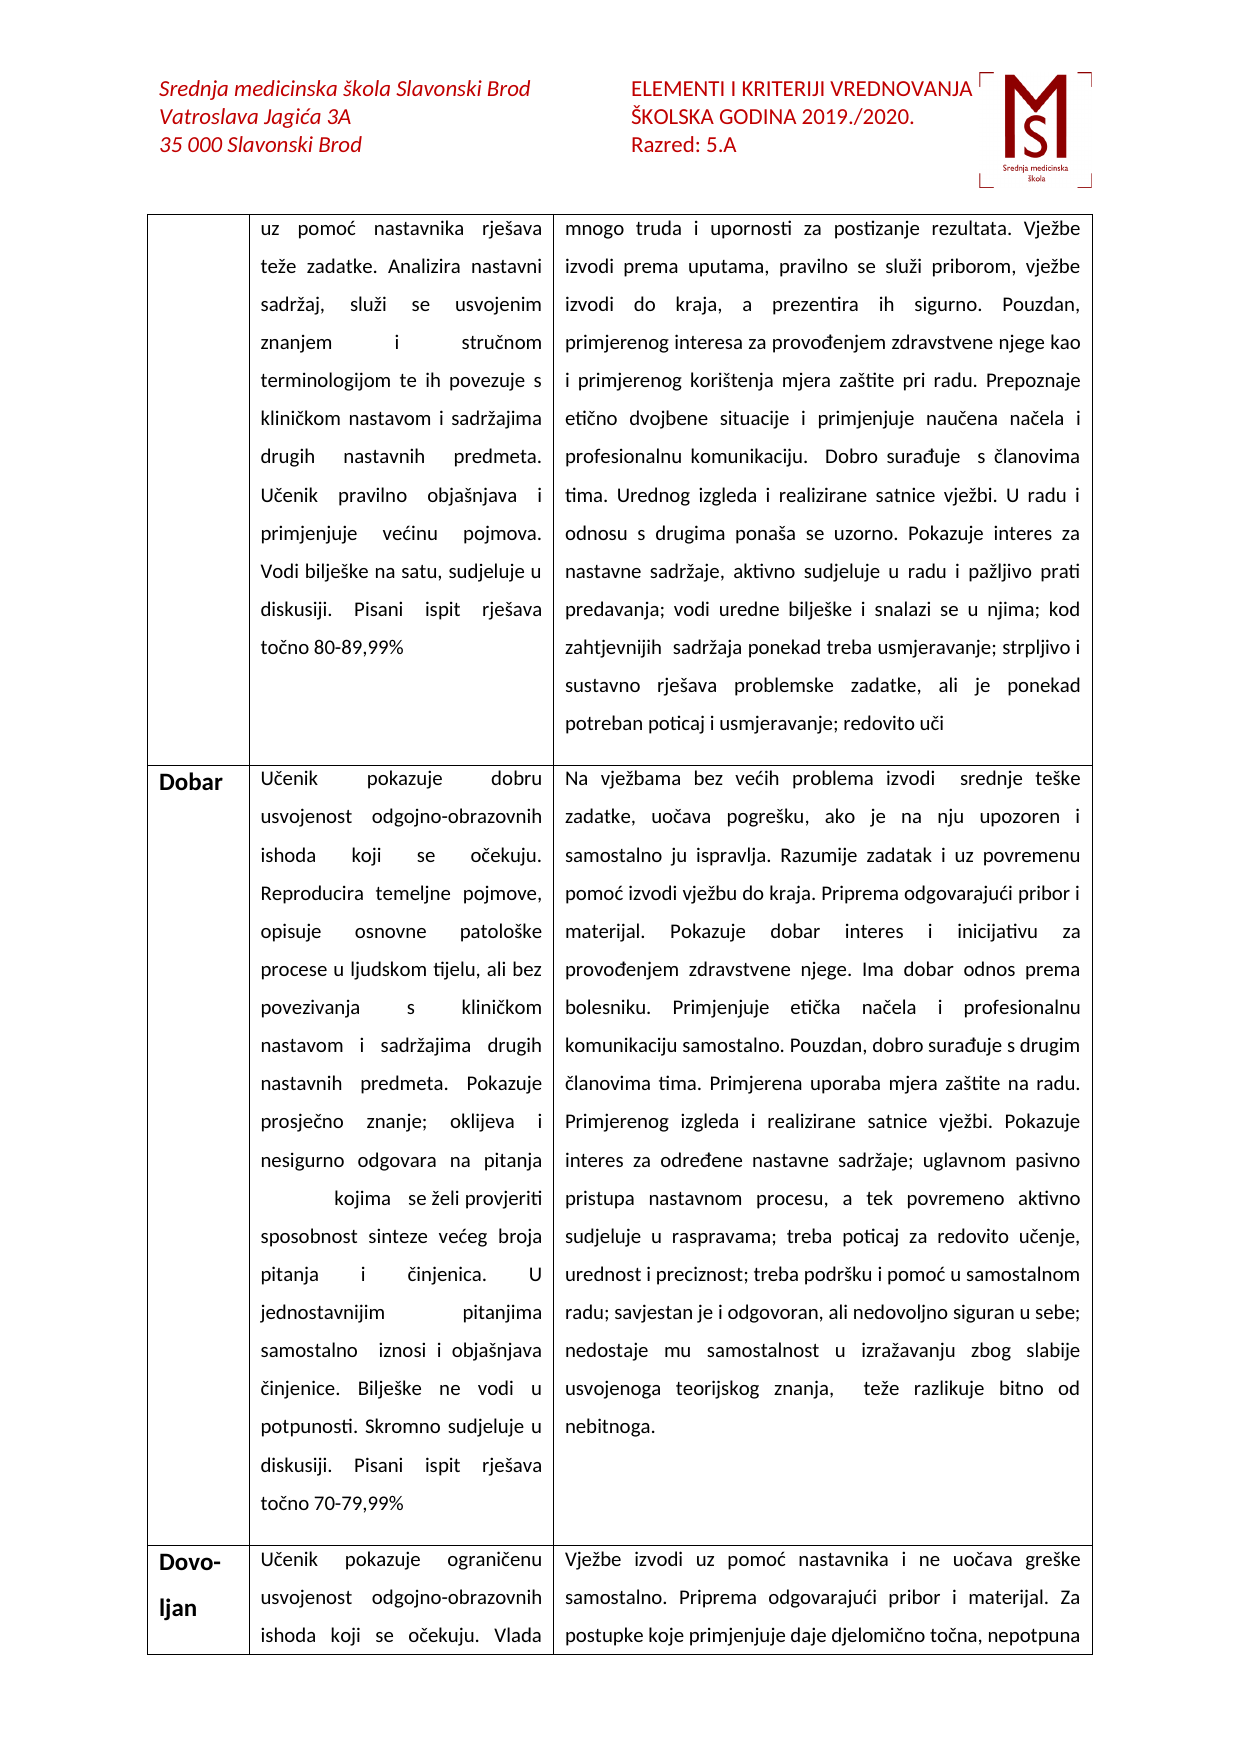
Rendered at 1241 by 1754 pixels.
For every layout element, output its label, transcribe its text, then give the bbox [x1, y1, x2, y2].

table_cell [148, 215, 249, 764]
table_cell Učenik pokazuje dobru usvojenost odgojno-obrazovnih ishoda koji se očekuju. Reproducira temeljne pojmove, opisuje osnovne patološke procese u ljudskom tijelu, ali bez povezivanja s kliničkom nastavom i sadržajima drugih nastavnih predmeta. Pokazuje prosječno znanje; oklijeva i nesigurno odgovara na pitanja kojima se želi provjeriti sposobnost sinteze većeg broja pitanja i činjenica. U jednostavnijim pitanjima samostalno iznosi i objašnjava činjenice. Bilješke ne vodi u potpunosti. Skromno sudjeluje u diskusiji. Pisani ispit rješava točno 70-79,99% [250, 766, 553, 1545]
table_cell Vježbe izvodi uz pomoć nastavnika i ne uočava greške samostalno. Priprema odgovarajući pribor i materijal. Za postupke koje primjenjuje daje djelomično točna, nepotpuna [554, 1546, 1092, 1653]
table_cell uz pomoć nastavnika rješava teže zadatke. Analizira nastavni sadržaj, služi se usvojenim znanjem i stručnom terminologijom te ih povezuje s kliničkom nastavom i sadržajima drugih nastavnih predmeta. Učenik pravilno objašnjava i primjenjuje većinu pojmova. Vodi bilješke na satu, sudjeluje u diskusiji. Pisani ispit rješava točno 80-89,99% [250, 215, 553, 764]
table_cell Učenik pokazuje ograničenu usvojenost odgojno-obrazovnih ishoda koji se očekuju. Vlada [250, 1546, 553, 1653]
table_cell Na vježbama bez većih problema izvodi srednje teške zadatke, uočava pogrešku, ako je na nju upozoren i samostalno ju ispravlja. Razumije zadatak i uz povremenu pomoć izvodi vježbu do kraja. Priprema odgovarajući pribor i materijal. Pokazuje dobar interes i inicijativu za provođenjem zdravstvene njege. Ima dobar odnos prema bolesniku. Primjenjuje etička načela i profesionalnu komunikaciju samostalno. Pouzdan, dobro surađuje s drugim članovima tima. Primjerena uporaba mjera zaštite na radu. Primjerenog izgleda i realizirane satnice vježbi. Pokazuje interes za određene nastavne sadržaje; uglavnom pasivno pristupa nastavnom procesu, a tek povremeno aktivno sudjeluje u raspravama; treba poticaj za redovito učenje, urednost i preciznost; treba podršku i pomoć u samostalnom radu; savjestan je i odgovoran, ali nedovoljno siguran u sebe; nedostaje mu samostalnost u izražavanju zbog slabije usvojenoga teorijskog znanja, teže razlikuje bitno od nebitnoga. [554, 766, 1092, 1545]
table_cell mnogo truda i upornosti za postizanje rezultata. Vježbe izvodi prema uputama, pravilno se služi priborom, vježbe izvodi do kraja, a prezentira ih sigurno. Pouzdan, primjerenog interesa za provođenjem zdravstvene njege kao i primjerenog korištenja mjera zaštite pri radu. Prepoznaje etično dvojbene situacije i primjenjuje naučena načela i profesionalnu komunikaciju. Dobro surađuje s članovima tima. Urednog izgleda i realizirane satnice vježbi. U radu i odnosu s drugima ponaša se uzorno. Pokazuje interes za nastavne sadržaje, aktivno sudjeluje u radu i pažljivo prati predavanja; vodi uredne bilješke i snalazi se u njima; kod zahtjevnijih sadržaja ponekad treba usmjeravanje; strpljivo i sustavno rješava problemske zadatke, ali je ponekad potreban poticaj i usmjeravanje; redovito uči [554, 215, 1092, 764]
table_cell Dobar [148, 766, 249, 1545]
table_cell Dovo-ljan [148, 1546, 249, 1653]
